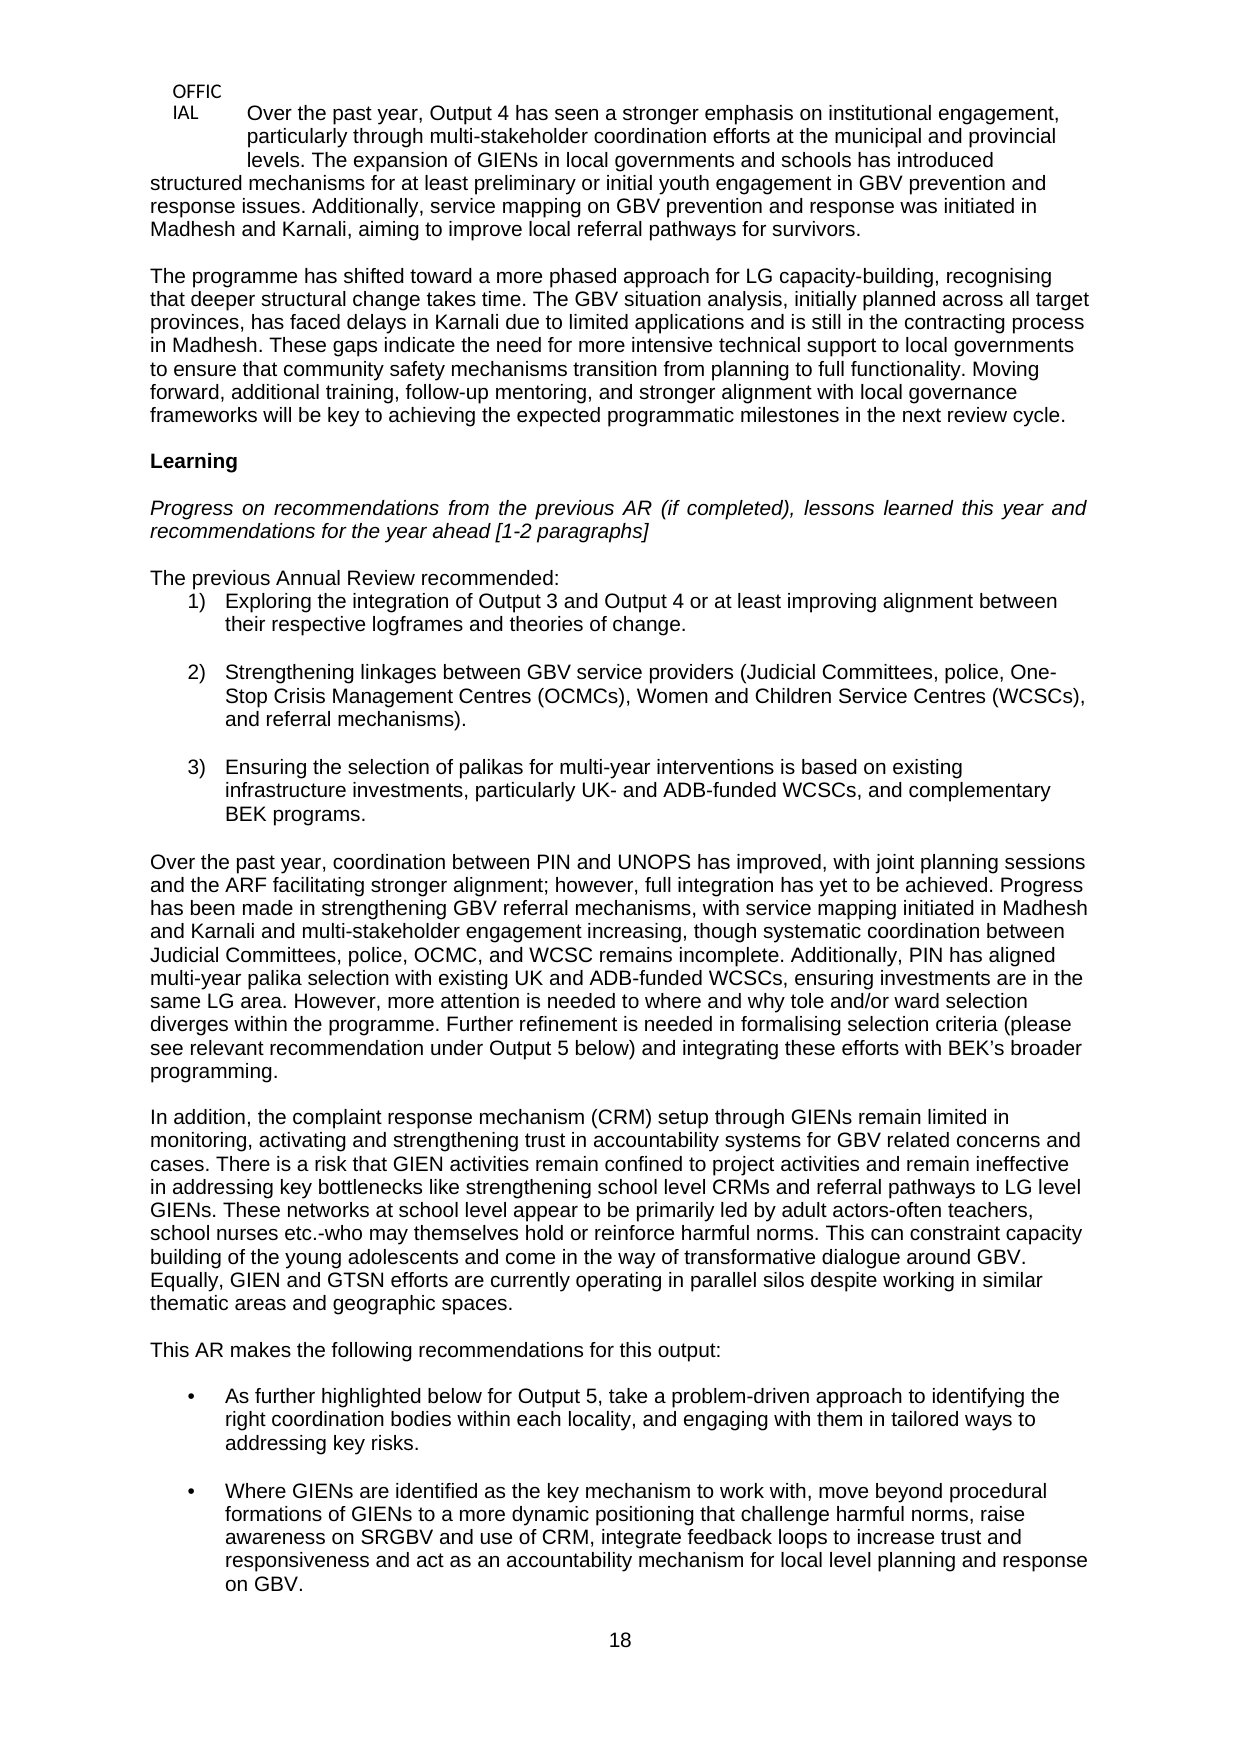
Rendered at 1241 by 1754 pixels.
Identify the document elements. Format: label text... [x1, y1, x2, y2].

list Exploring the integration of Output 3 and Output 4 or at least improving alignment between their respective logframes and theories of change. [187, 589, 1090, 636]
list As further highlighted below for Output 5, take a problem-driven approach to identifying the right coordination bodies within each locality, and engaging with them in tailored ways to addressing key risks. [187, 1384, 1090, 1454]
text The programme has shifted toward a more phased approach for LG capacity-building, recognising that deeper structural change takes time. The GBV situation analysis, initially planned across all target provinces, has faced delays in Karnali due to limited applications and is still in the contracting process in Madhesh. These gaps indicate the need for more intensive technical support to local governments to ensure that community safety mechanisms transition from planning to full functionality. Moving forward, additional training, follow-up mentoring, and stronger alignment with local governance frameworks will be key to achieving the expected programmatic milestones in the next review cycle. [150, 264, 1090, 427]
list Strengthening linkages between GBV service providers (Judicial Committees, police, One-Stop Crisis Management Centres (OCMCs), Women and Children Service Centres (WCSCs), and referral mechanisms). [187, 661, 1090, 731]
list Ensuring the selection of palikas for multi-year interventions is based on existing infrastructure investments, particularly UK- and ADB-funded WCSCs, and complementary BEK programs. [187, 756, 1090, 825]
text Equally, GIEN and GTSN efforts are currently operating in parallel silos despite working in similar thematic areas and geographic spaces. [150, 1268, 1090, 1315]
list Where GIENs are identified as the key mechanism to work with, move beyond procedural formations of GIENs to a more dynamic positioning that challenge harmful norms, raise awareness on SRGBV and use of CRM, integrate feedback loops to increase trust and responsiveness and act as an accountability mechanism for local level planning and response on GBV. [187, 1479, 1090, 1595]
text In addition, the complaint response mechanism (CRM) setup through GIENs remain limited in monitoring, activating and strengthening trust in accountability systems for GBV related concerns and cases. There is a risk that GIEN activities remain confined to project activities and remain ineffective in addressing key bottlenecks like strengthening school level CRMs and referral pathways to LG level GIENs. These networks at school level appear to be primarily led by adult actors-often teachers, school nurses etc.-who may themselves hold or reinforce harmful norms. This can constraint capacity building of the young adolescents and come in the way of transformative dialogue around GBV. [150, 1106, 1090, 1268]
text Over the past year, coordination between PIN and UNOPS has improved, with joint planning sessions and the ARF facilitating stronger alignment; however, full integration has yet to be achieved. Progress has been made in strengthening GBV referral mechanisms, with service mapping initiated in Madhesh and Karnali and multi-stakeholder engagement increasing, though systematic coordination between Judicial Committees, police, OCMC, and WCSC remains incomplete. Additionally, PIN has aligned multi-year palika selection with existing UK and ADB-funded WCSCs, ensuring investments are in the same LG area. However, more attention is needed to where and why tole and/or ward selection diverges within the programme. Further refinement is needed in formalising selection criteria (please see relevant recommendation under Output 5 below) and integrating these efforts with BEK’s broader programming. [150, 850, 1090, 1083]
text Progress on recommendations from the previous AR (if completed), lessons learned this year and recommendations for the year ahead [1-2 paragraphs] [150, 497, 1090, 543]
text The previous Annual Review recommended: [150, 566, 1090, 589]
text This AR makes the following recommendations for this output: [150, 1338, 1090, 1361]
text Learning [150, 450, 1090, 473]
text Over the past year, Output 4 has seen a stronger emphasis on institutional engagement, particularly through multi-stakeholder coordination efforts at the municipal and provincial levels. The expansion of GIENs in local governments and schools has introduced structured mechanisms for at least preliminary or initial youth engagement in GBV prevention and response issues. Additionally, service mapping on GBV prevention and response was initiated in Madhesh and Karnali, aiming to improve local referral pathways for survivors. [150, 102, 1090, 241]
